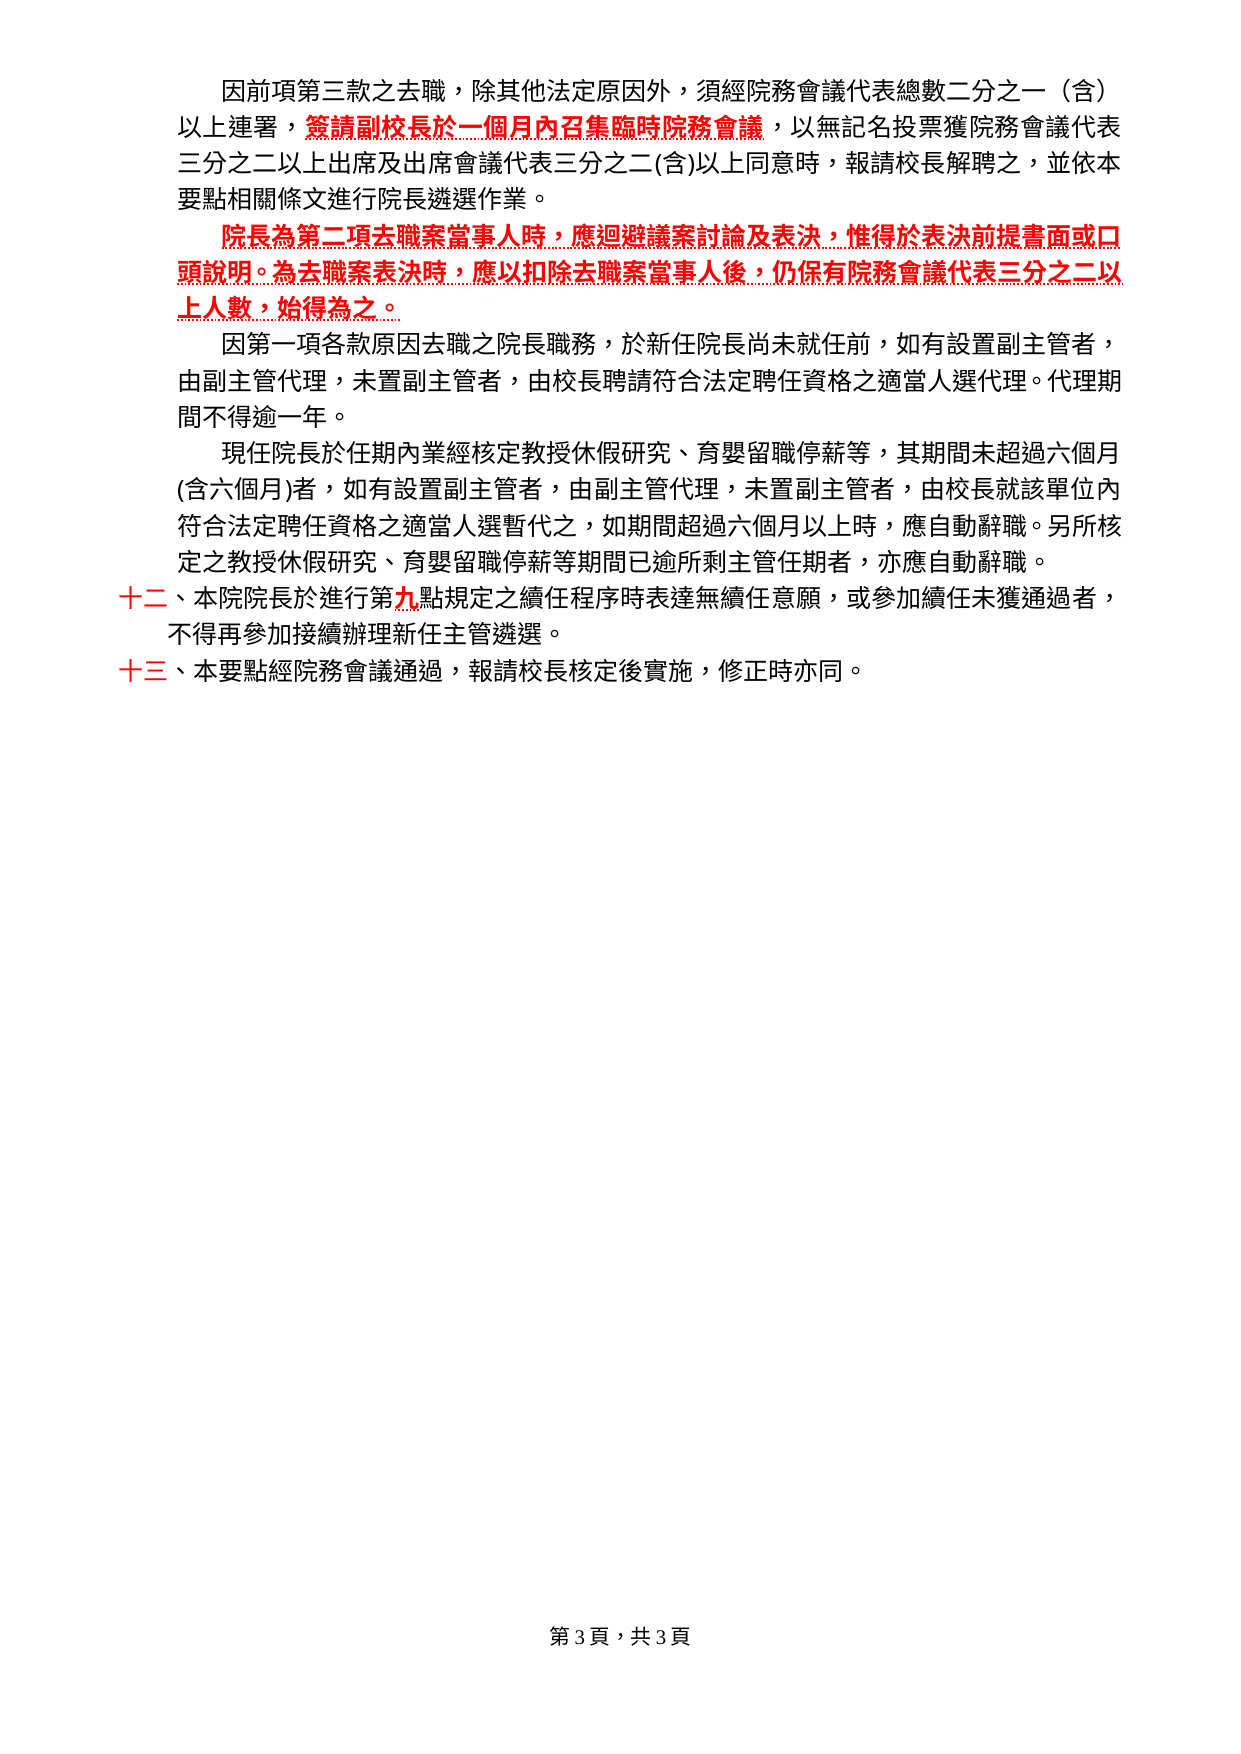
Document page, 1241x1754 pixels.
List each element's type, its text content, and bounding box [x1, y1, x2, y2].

text 院長為第二項去職案當事人時，應迴避議案討論及表決，惟得於表決前提書面或口頭說明。為去職案表決時，應以扣除去職案當事人後，仍保有院務會議代表三分之二以上人數，始得為之。 [177, 216, 1122, 325]
text 現任院長於任期內業經核定教授休假研究、育嬰留職停薪等，其期間未超過六個月(含六個月)者，如有設置副主管者，由副主管代理，未置副主管者，由校長就該單位內符合法定聘任資格之適當人選暫代之，如期間超過六個月以上時，應自動辭職。另所核定之教授休假研究、育嬰留職停薪等期間已逾所剩主管任期者，亦應自動辭職。 [177, 433, 1122, 578]
text 因第一項各款原因去職之院長職務，於新任院長尚未就任前，如有設置副主管者，由副主管代理，未置副主管者，由校長聘請符合法定聘任資格之適當人選代理。代理期間不得逾一年。 [177, 325, 1122, 433]
text 因前項第三款之去職，除其他法定原因外，須經院務會議代表總數二分之一（含）以上連署，簽請副校長於一個月內召集臨時院務會議，以無記名投票獲院務會議代表三分之二以上出席及出席會議代表三分之二(含)以上同意時，報請校長解聘之，並依本要點相關條文進行院長遴選作業。 [177, 71, 1122, 216]
text 十二、本院院長於進行第九點規定之續任程序時表達無續任意願，或參加續任未獲通過者，不得再參加接續辦理新任主管遴選。 [118, 578, 1122, 651]
text 十三、本要點經院務會議通過，報請校長核定後實施，修正時亦同。 [118, 651, 1122, 687]
